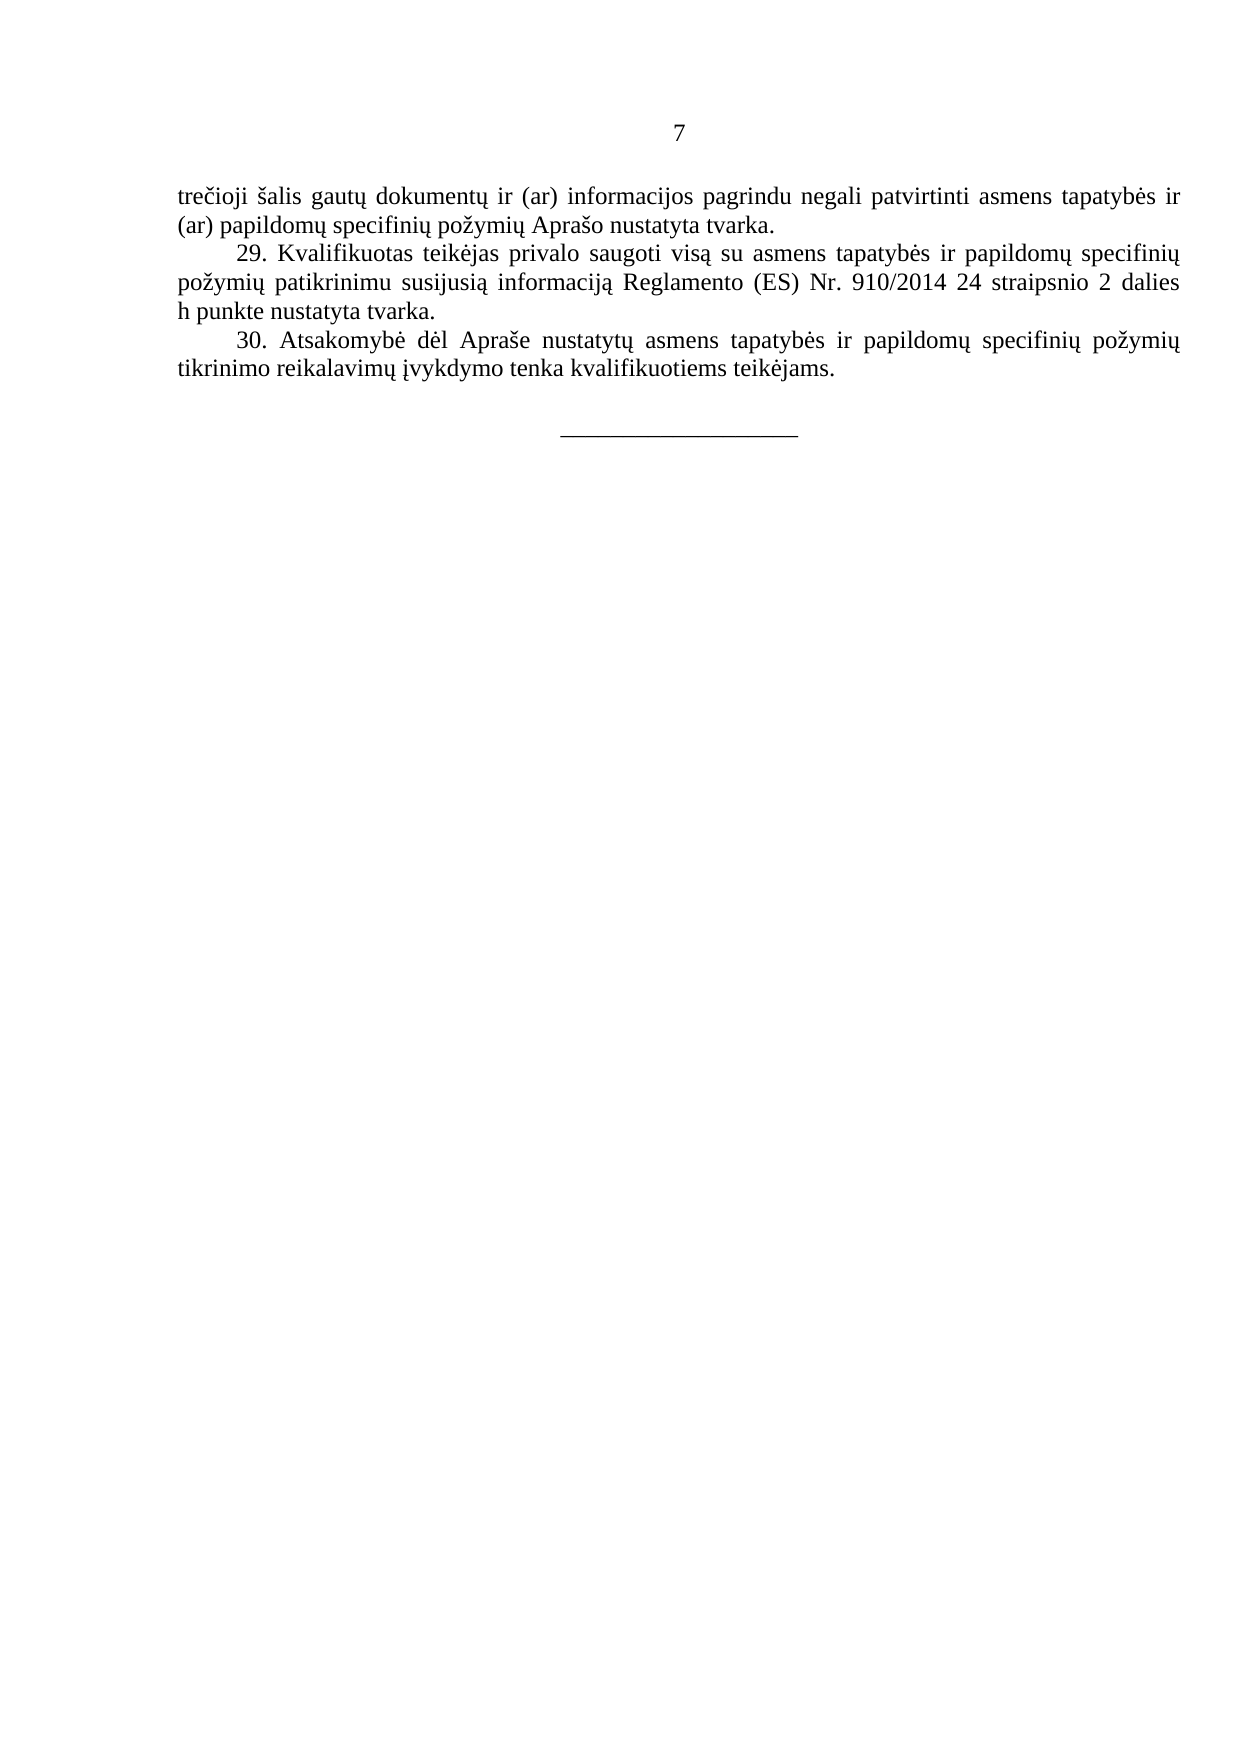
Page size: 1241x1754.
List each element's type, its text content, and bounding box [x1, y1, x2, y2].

text ___________________ [177, 411, 1181, 440]
text 29. Kvalifikuotas teikėjas privalo saugoti visą su asmens tapatybės ir papildomų specifinių požymių patikrinimu susijusią informaciją Reglamento (ES) Nr. 910/2014 24 straipsnio 2 dalies h punkte nustatyta tvarka. [177, 238, 1181, 325]
text trečioji šalis gautų dokumentų ir (ar) informacijos pagrindu negali patvirtinti asmens tapatybės ir (ar) papildomų specifinių požymių Aprašo nustatyta tvarka. [177, 181, 1181, 238]
text 30. Atsakomybė dėl Apraše nustatytų asmens tapatybės ir papildomų specifinių požymių tikrinimo reikalavimų įvykdymo tenka kvalifikuotiems teikėjams. [177, 325, 1181, 382]
